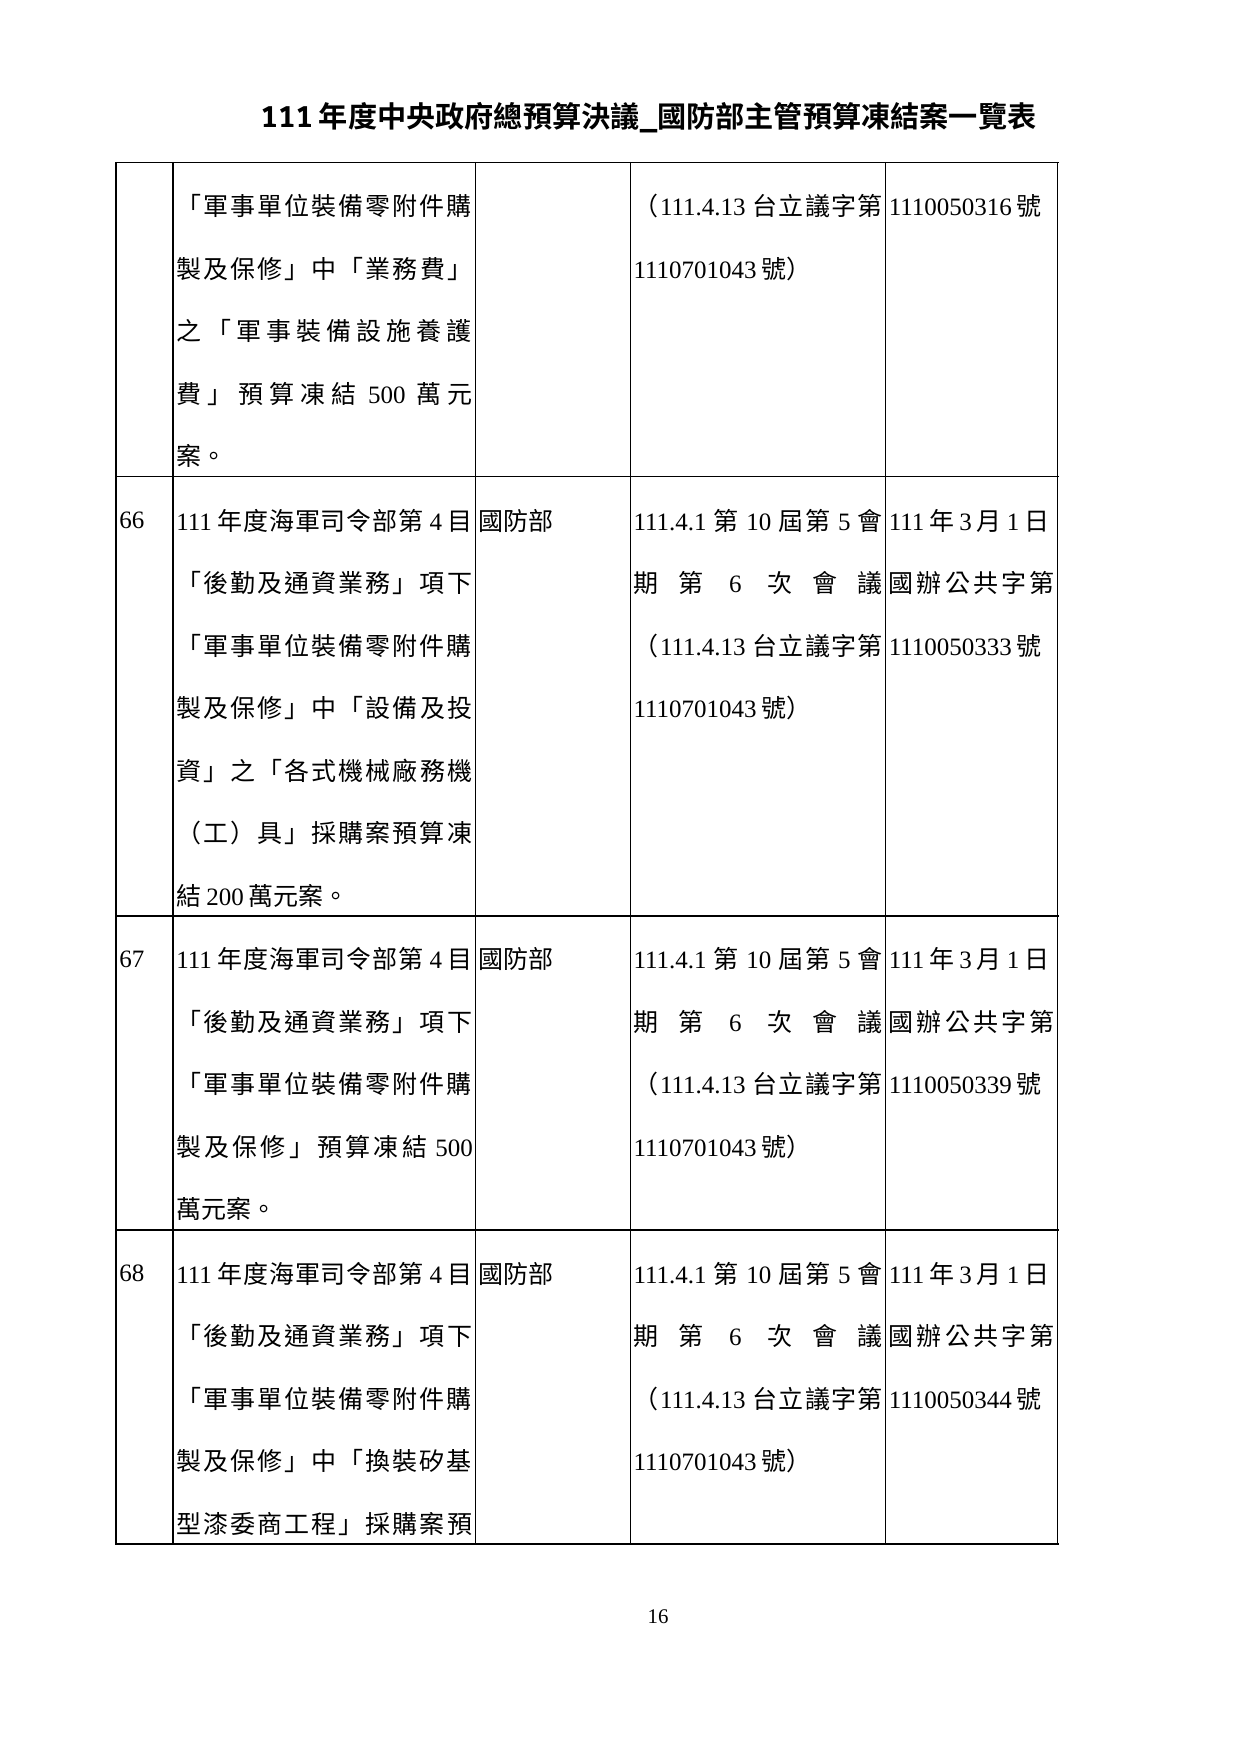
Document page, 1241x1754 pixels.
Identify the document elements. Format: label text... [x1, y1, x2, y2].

table_cell 111年度海軍司令部第4目「後勤及通資業務」項下「軍事單位裝備零附件購製及保修」中「換裝矽基型漆委商工程」採購案預 [174, 1231, 475, 1543]
table_cell [117, 1231, 172, 1543]
table_cell 國防部 [476, 1231, 630, 1543]
table_cell （111.4.13台立議字第1110701043號） [631, 163, 885, 476]
table_cell 111.4.1第10屆第5會期第6次會議（111.4.13台立議字第1110701043號） [631, 917, 885, 1229]
table_cell 111.4.1第10屆第5會期第6次會議（111.4.13台立議字第1110701043號） [631, 1231, 885, 1543]
table_cell [117, 163, 172, 476]
table_cell [476, 163, 630, 476]
table_cell 111年3月1日 國辦公共字第1110050339號 [886, 917, 1057, 1229]
table_cell 111.4.1第10屆第5會期第6次會議（111.4.13台立議字第1110701043號） [631, 477, 885, 915]
table_cell 111年度海軍司令部第4目「後勤及通資業務」項下「軍事單位裝備零附件購製及保修」中「設備及投資」之「各式機械廠務機（工）具」採購案預算凍結200萬元案。 [174, 477, 475, 915]
table_cell 111年3月1日 國辦公共字第1110050344號 [886, 1231, 1057, 1543]
table_cell 國防部 [476, 917, 630, 1229]
table_cell 1110050316號 [886, 163, 1057, 476]
table_cell 「軍事單位裝備零附件購製及保修」中「業務費」之「軍事裝備設施養護費」預算凍結500萬元案。 [174, 163, 475, 476]
table_cell [117, 917, 172, 1229]
table_cell [117, 477, 172, 915]
table_cell 111年3月1日 國辦公共字第1110050333號 [886, 477, 1057, 915]
table_cell 國防部 [476, 477, 630, 915]
table_cell 111年度海軍司令部第4目「後勤及通資業務」項下「軍事單位裝備零附件購製及保修」預算凍結500萬元案。 [174, 917, 475, 1229]
